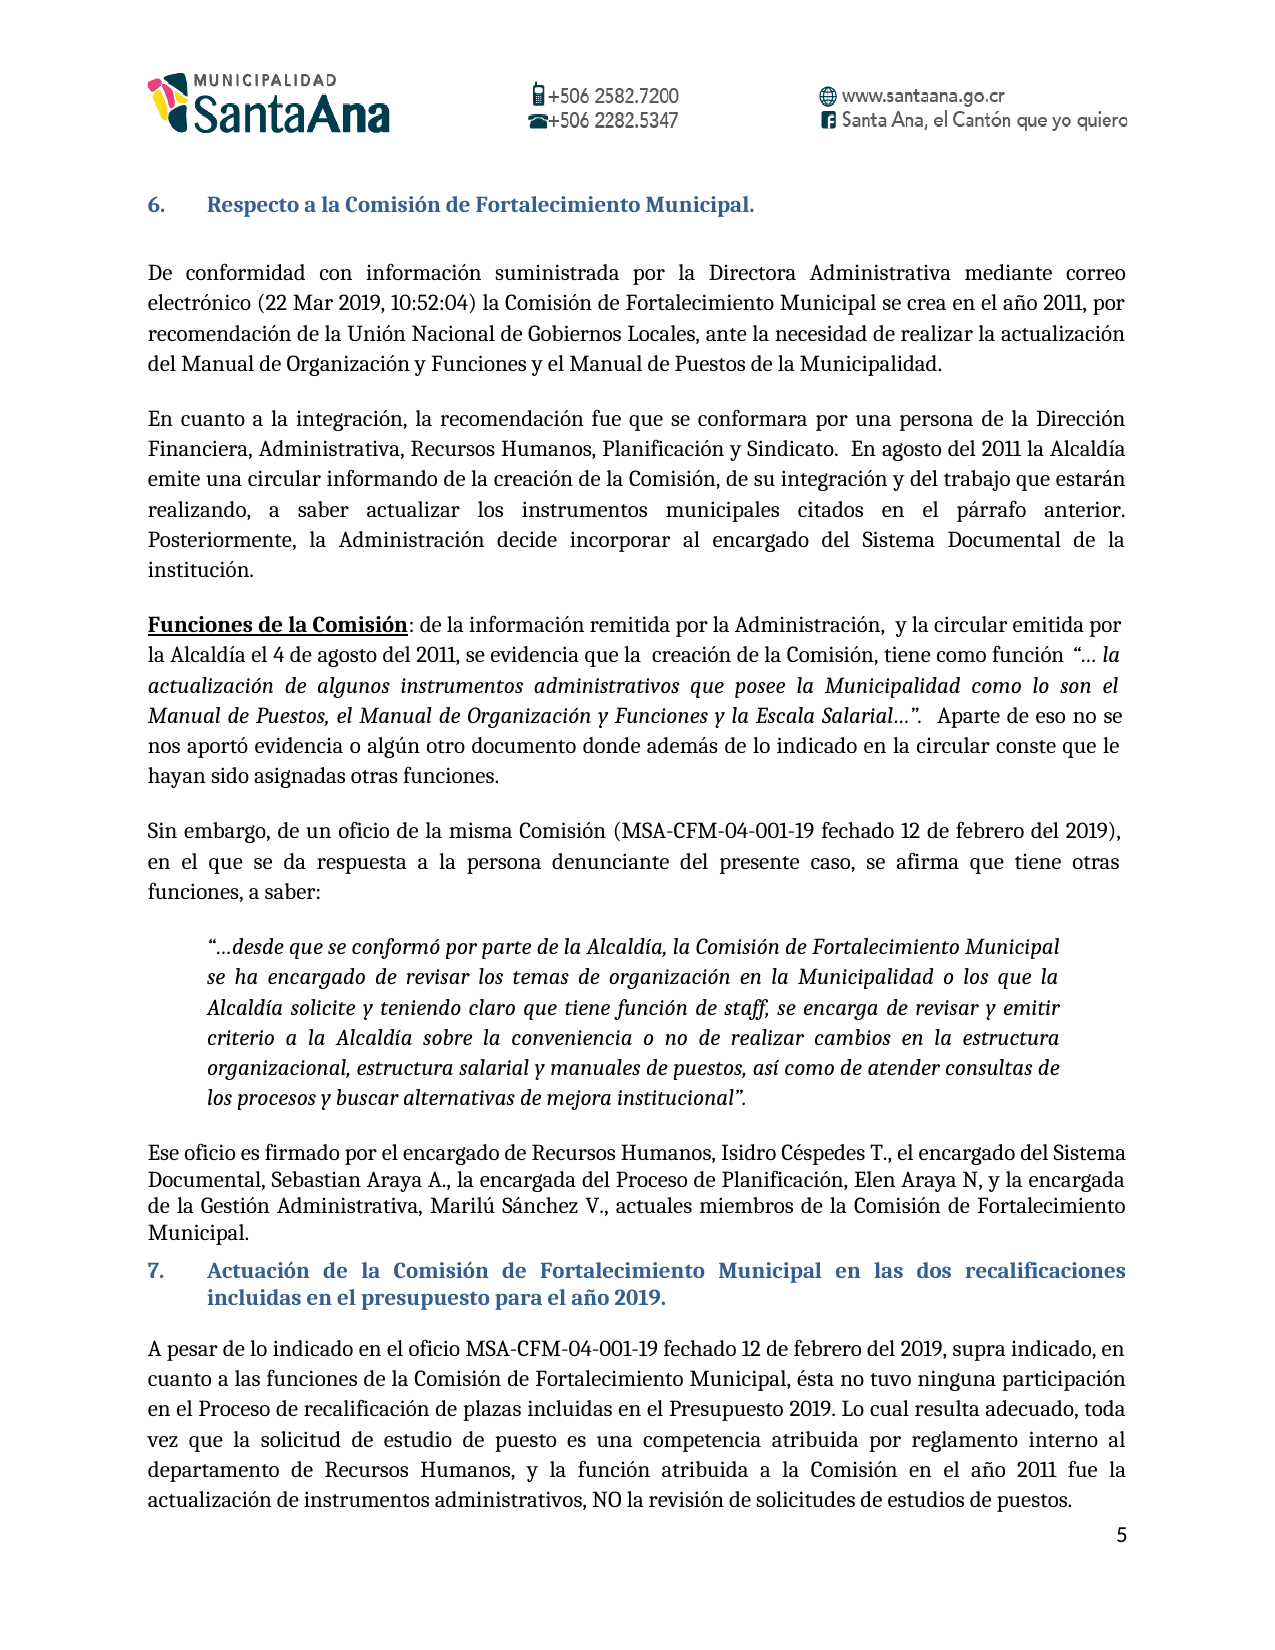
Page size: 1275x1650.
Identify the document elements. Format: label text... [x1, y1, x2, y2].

text Funciones de la Comisión: de la información remitida por la Administración, y la circular emitida por la Alcaldía el 4 de agosto del 2011, se evidencia que la creación de la Comisión, tiene como función “… la actualización de algunos instrumentos administrativos que posee la Municipalidad como lo son el Manual de Puestos, el Manual de Organización y Funciones y la Escala Salarial…”. Aparte de eso no se nos aportó evidencia o algún otro documento donde además de lo indicado en la circular conste que le hayan sido asignadas otras funciones. [148, 612, 1122, 789]
text En cuanto a la integración, la recomendación fue que se conformara por una persona de la Dirección Financiera, Administrativa, Recursos Humanos, Planificación y Sindicato. En agosto del 2011 la Alcaldía emite una circular informando de la creación de la Comisión, de su integración y del trabajo que estarán realizando, a saber actualizar los instrumentos municipales citados en el párrafo anterior. Posteriormente, la Administración decide incorporar al encargado del Sistema Documental de la institución. [148, 406, 1127, 583]
text “…desde que se conformó por parte de la Alcaldía, la Comisión de Fortalecimiento Municipal se ha encargado de revisar los temas de organización en la Municipalidad o los que la Alcaldía solicite y teniendo claro que tiene función de staff, se encarga de revisar y emitir criterio a la Alcaldía sobre la conveniencia o no de realizar cambios en la estructura organizacional, estructura salarial y manuales de puestos, así como de atender consultas de los procesos y buscar alternativas de mejora institucional”. [207, 934, 1063, 1111]
list Respecto a la Comisión de Fortalecimiento Municipal. [148, 192, 1127, 219]
text De conformidad con información suministrada por la Directora Administrativa mediante correo electrónico (22 Mar 2019, 10:52:04) la Comisión de Fortalecimiento Municipal se crea en el año 2011, por recomendación de la Unión Nacional de Gobiernos Locales, ante la necesidad de realizar la actualización del Manual de Organización y Funciones y el Manual de Puestos de la Municipalidad. [148, 260, 1127, 377]
text A pesar de lo indicado en el oficio MSA-CFM-04-001-19 fechado 12 de febrero del 2019, supra indicado, en cuanto a las funciones de la Comisión de Fortalecimiento Municipal, ésta no tuvo ninguna participación en el Proceso de recalificación de plazas incluidas en el Presupuesto 2019. Lo cual resulta adecuado, toda vez que la solicitud de estudio de puesto es una competencia atribuida por reglamento interno al departamento de Recursos Humanos, y la función atribuida a la Comisión en el año 2011 fue la actualización de instrumentos administrativos, NO la revisión de solicitudes de estudios de puestos. [148, 1336, 1127, 1513]
text Sin embargo, de un oficio de la misma Comisión (MSA-CFM-04-001-19 fechado 12 de febrero del 2019), en el que se da respuesta a la persona denunciante del presente caso, se afirma que tiene otras funciones, a saber: [148, 818, 1122, 905]
text Ese oficio es firmado por el encargado de Recursos Humanos, Isidro Céspedes T., el encargado del Sistema Documental, Sebastian Araya A., la encargada del Proceso de Planificación, Elen Araya N, y la encargada de la Gestión Administrativa, Marilú Sánchez V., actuales miembros de la Comisión de Fortalecimiento Municipal. [148, 1140, 1127, 1246]
list Actuación de la Comisión de Fortalecimiento Municipal en las dos recalificaciones incluidas en el presupuesto para el año 2019. [148, 1258, 1127, 1311]
